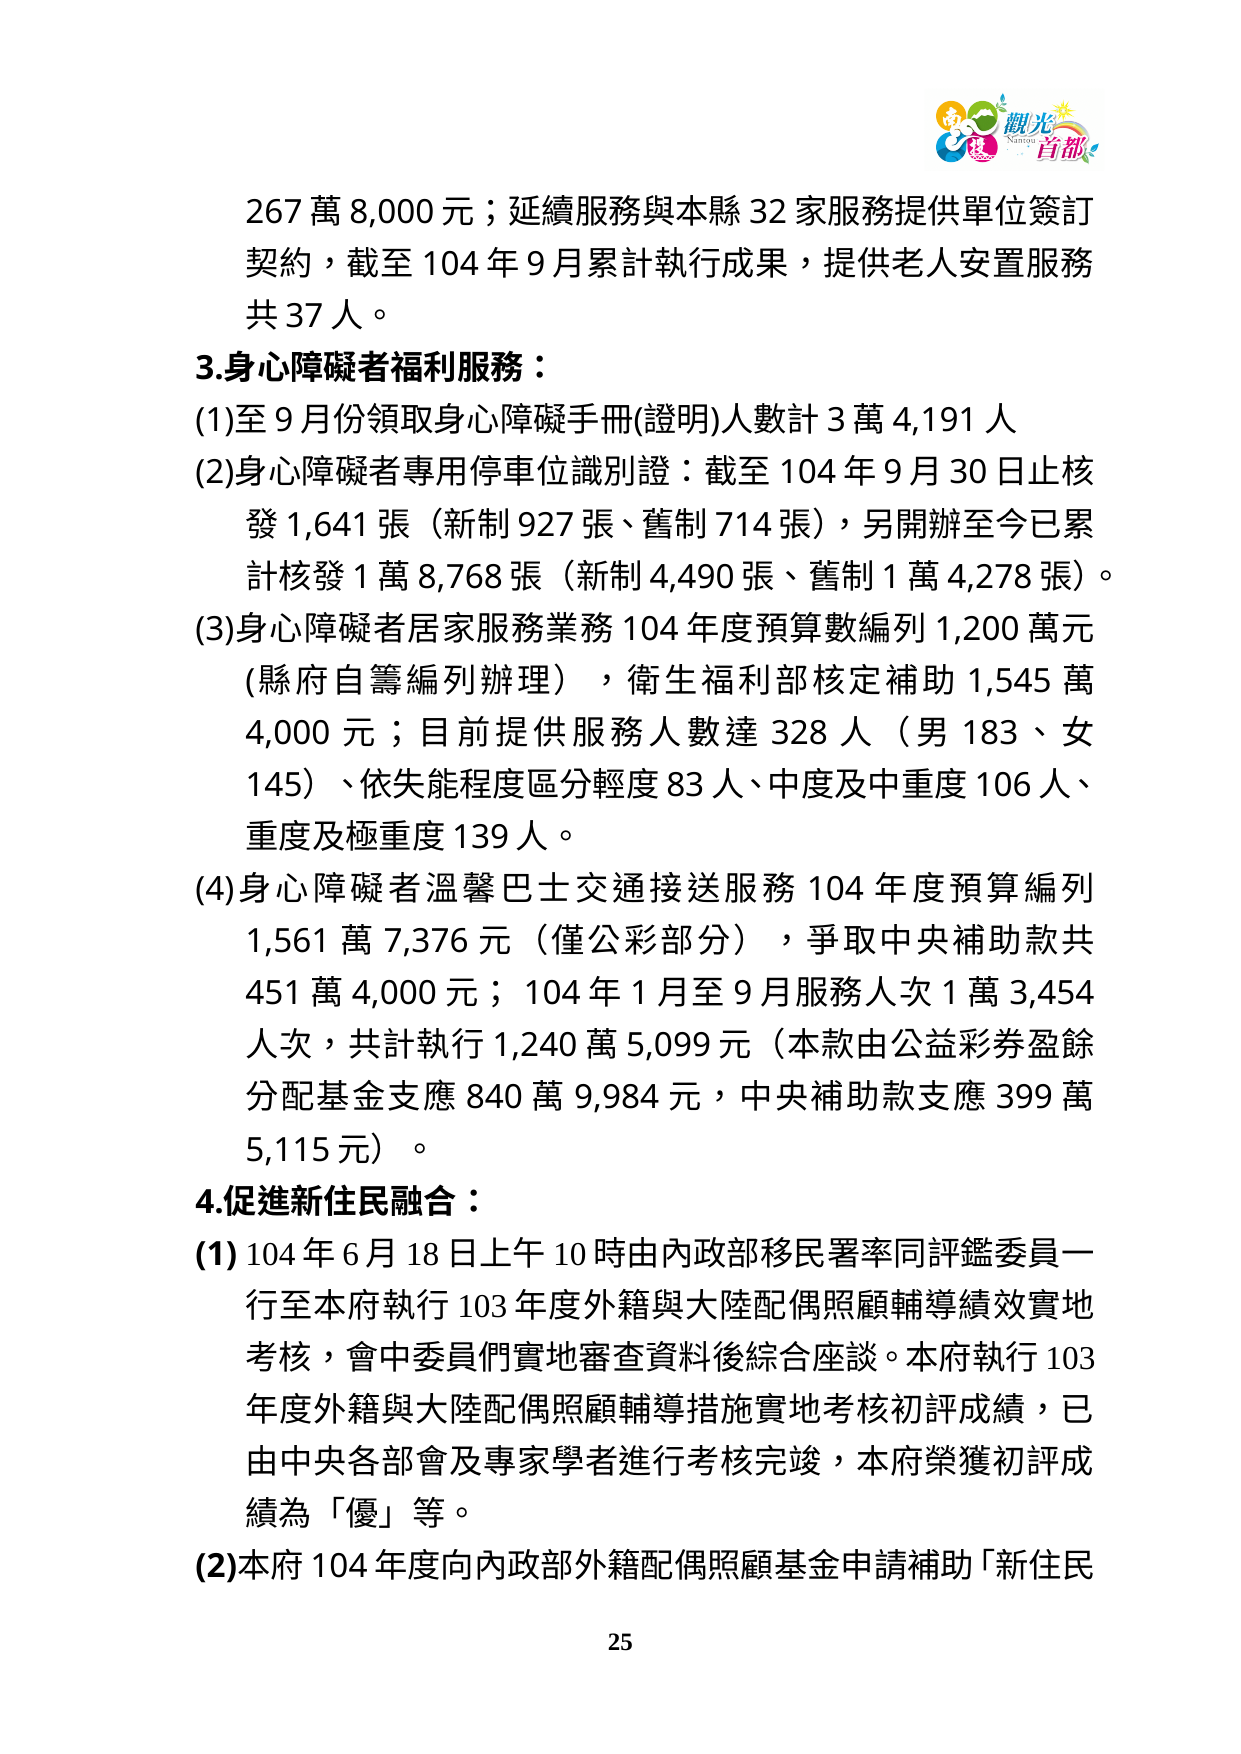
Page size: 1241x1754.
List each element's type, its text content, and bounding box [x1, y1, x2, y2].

text (4)身心障礙者溫馨巴士交通接送服務104年度預算編列1,561萬7,376元（僅公彩部分），爭取中央補助款共451萬4,000元； 104年1月至9月服務人次1萬3,454人次，共計執行1,240萬5,099元（本款由公益彩券盈餘分配基金支應840萬9,984元，中央補助款支應399萬5,115元）。 [195, 859, 1095, 1171]
text (2)身心障礙者專用停車位識別證：截至104年9月30日止核發1,641張（新制927張、舊制714張），另開辦至今已累計核發1萬8,768張（新制4,490張、舊制1萬4,278張）。 [195, 442, 1095, 598]
text (3)身心障礙者居家服務業務104年度預算數編列1,200萬元(縣府自籌編列辦理），衛生福利部核定補助1,545萬4,000元；目前提供服務人數達328人（男183、女145）、依失能程度區分輕度83人、中度及中重度106人、重度及極重度139人。 [195, 598, 1095, 859]
picture [924, 88, 1105, 171]
text 4.促進新住民融合： [195, 1171, 1095, 1223]
text (1)至9月份領取身心障礙手冊(證明)人數計3萬4,191人 [195, 390, 1095, 442]
text 3.身心障礙者福利服務： [195, 338, 1095, 390]
text (1) 104年6月18日上午10時由內政部移民署率同評鑑委員一行至本府執行103年度外籍與大陸配偶照顧輔導績效實地考核，會中委員們實地審查資料後綜合座談。本府執行103年度外籍與大陸配偶照顧輔導措施實地考核初評成績，已由中央各部會及專家學者進行考核完竣，本府榮獲初評成績為「優」等。 [195, 1223, 1095, 1536]
text (2)本府104年度向內政部外籍配偶照顧基金申請補助「新住民 [195, 1536, 1095, 1588]
text 267萬8,000元；延續服務與本縣32家服務提供單位簽訂契約，截至104年9月累計執行成果，提供老人安置服務共37人。 [195, 182, 1095, 338]
